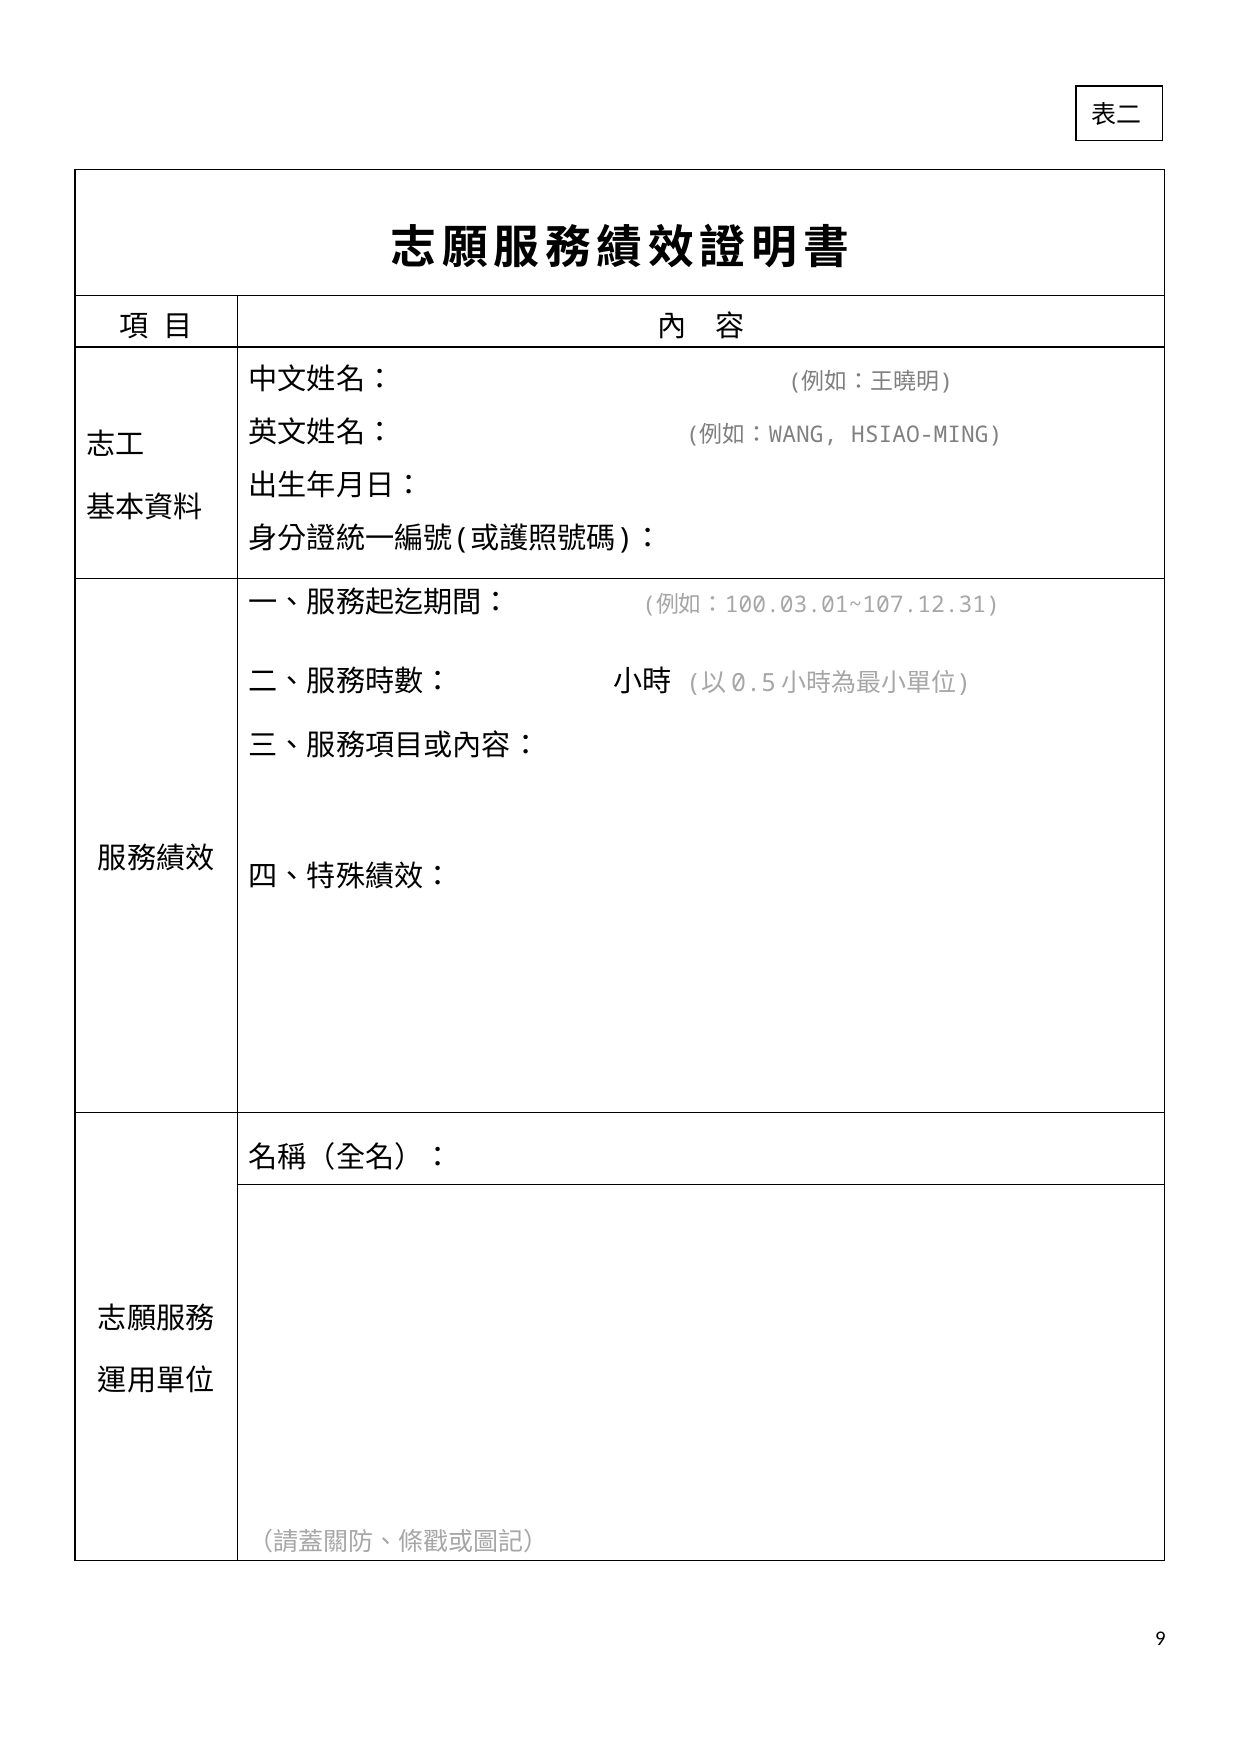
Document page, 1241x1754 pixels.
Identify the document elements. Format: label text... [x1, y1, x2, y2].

table_cell 服務績效 [76, 579, 237, 1112]
table_cell 項 目 [76, 296, 237, 346]
table_cell 身分證統一編號(或護照號碼)： [238, 506, 1164, 578]
table_cell 一、服務起迄期間： (例如：100.03.01~107.12.31) [238, 579, 1164, 636]
text 表二 [1092, 94, 1147, 130]
table_cell 名稱（全名）： [238, 1113, 1164, 1184]
table_cell 二、服務時數： 小時 (以0.5小時為最小單位) [238, 636, 1164, 700]
table_cell 英文姓名： (例如：WANG, HSIAO-MING) [238, 400, 1164, 453]
table_cell 志願服務運用單位 [76, 1113, 237, 1560]
table_cell （請蓋關防、條戳或圖記） [238, 1185, 1164, 1560]
table_cell 志工 基本資料 [76, 348, 237, 578]
table_header 志願服務績效證明書 [76, 170, 1164, 295]
table_cell 內 容 [238, 296, 1164, 346]
table_cell 三、服務項目或內容： [238, 700, 1164, 831]
table_cell 出生年月日： [238, 453, 1164, 506]
table_cell 中文姓名： (例如：王曉明) [238, 348, 1164, 399]
table_cell 四、特殊績效： [238, 831, 1164, 1112]
